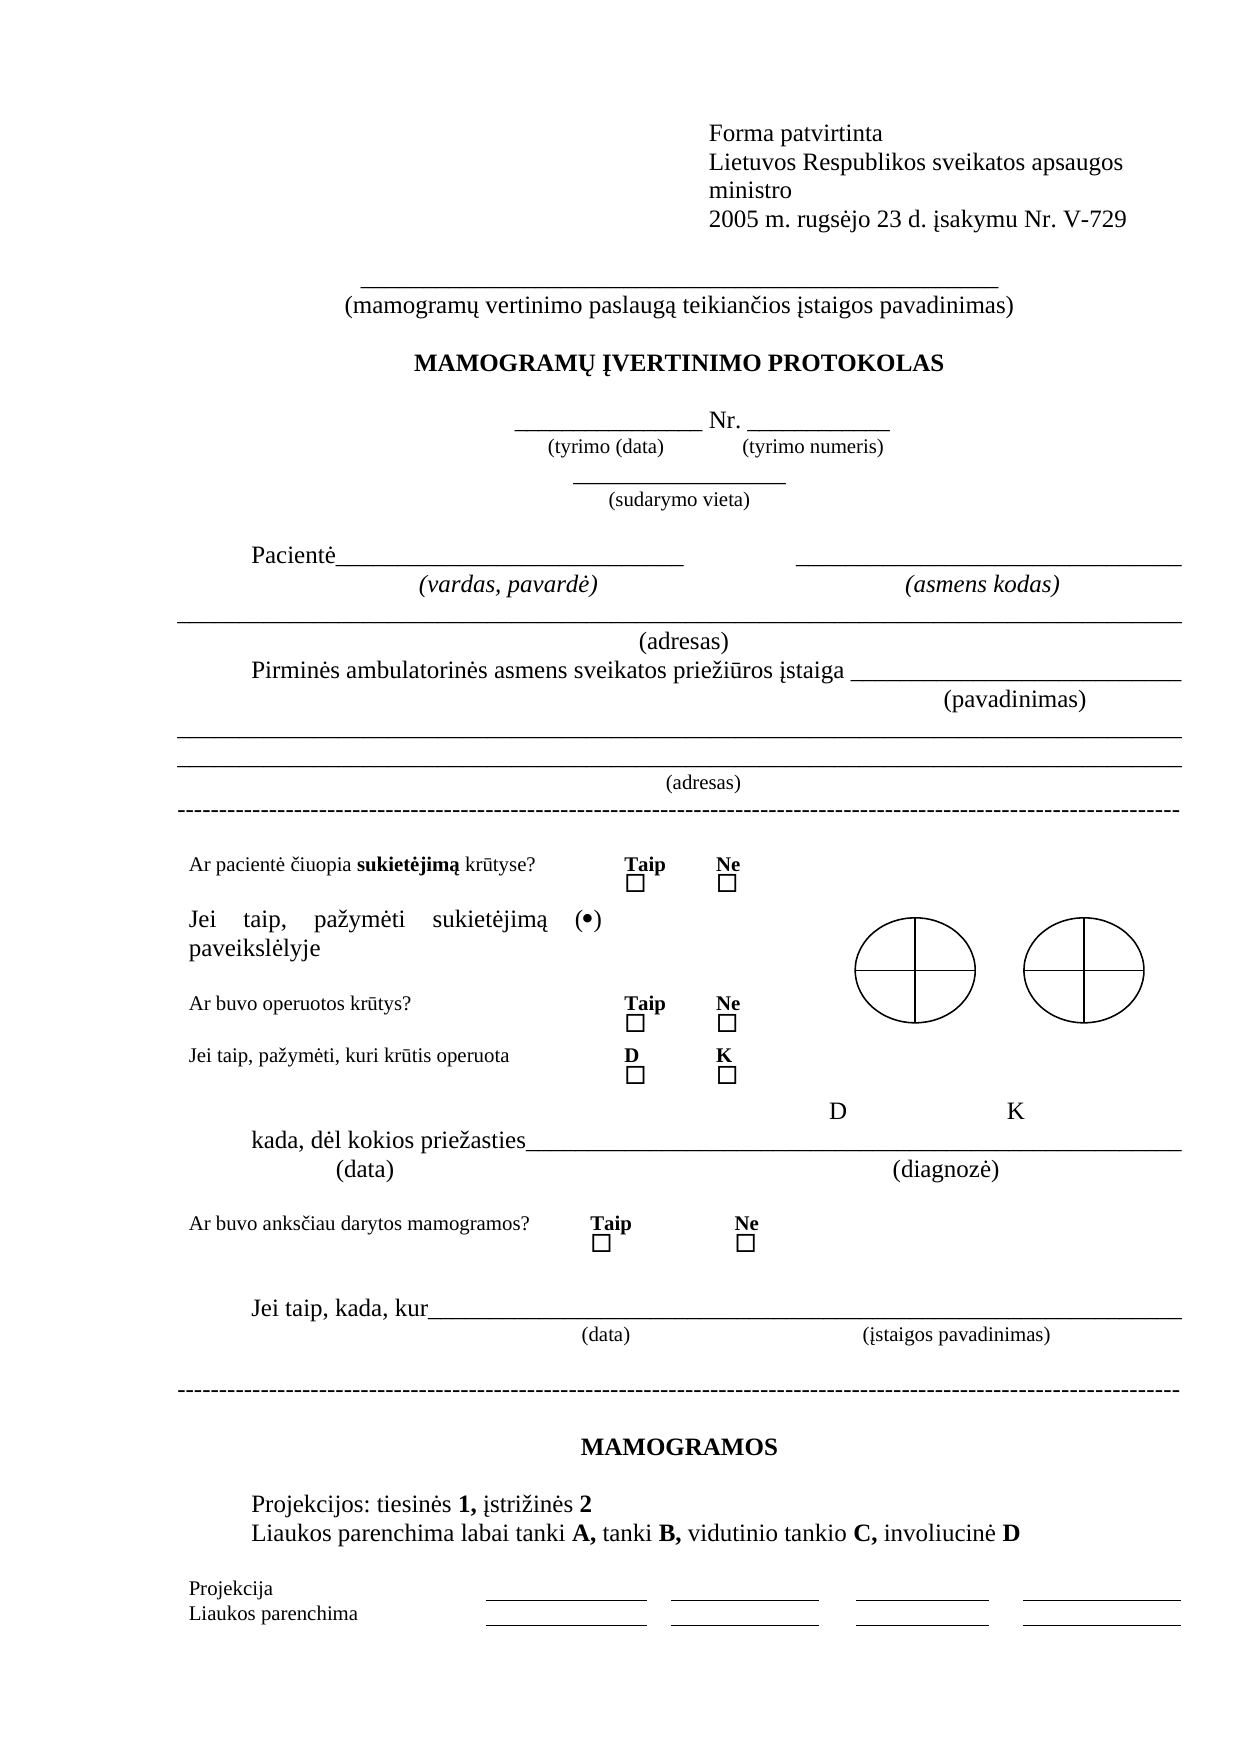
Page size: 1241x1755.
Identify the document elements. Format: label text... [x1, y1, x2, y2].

table_cell [177, 962, 613, 991]
text MAMOGRAMOS [177, 1432, 1181, 1461]
table_cell Jei taip, pažymėti sukietėjimą (·) paveikslėlyje [177, 904, 613, 962]
table_cell [705, 904, 818, 962]
table_cell [177, 876, 613, 904]
table_header [819, 1576, 856, 1600]
table_cell [177, 1235, 579, 1264]
table_cell [989, 1600, 1023, 1625]
table_cell [613, 962, 704, 991]
text Forma patvirtinta [709, 118, 1181, 147]
table_header Ar buvo anksčiau darytos mamogramos? [177, 1211, 579, 1235]
text Pacientė [177, 540, 1181, 569]
table_cell D [818, 1096, 995, 1125]
text Projekcijos: tiesinės 1, įstrižinės 2 [177, 1489, 1181, 1518]
table_cell £ [723, 1235, 1181, 1264]
text (adresas) [177, 626, 1181, 655]
text Liaukos parenchima labai tanki A, tanki B, vidutinio tankio C, involiucinė D [177, 1518, 1181, 1547]
table_cell £ [613, 1015, 704, 1043]
text (vardas, pavardė) (asmens kodas) [177, 569, 1181, 597]
table_cell [1023, 1601, 1181, 1625]
text (mamogramų vertinimo paslaugą teikiančios įstaigos pavadinimas) [177, 291, 1181, 319]
text 2005 m. rugsėjo 23 d. įsakymu Nr. V-729 [177, 204, 1181, 233]
table_cell D [613, 1044, 704, 1067]
text Pirminės ambulatorinės asmens sveikatos priežiūros įstaiga [177, 655, 1181, 684]
table_cell [424, 1600, 448, 1625]
table_cell £ [705, 876, 818, 904]
table_cell [705, 1096, 818, 1125]
text (sudarymo vieta) [177, 487, 1181, 511]
text (adresas) [177, 770, 1181, 794]
table_header Ne [723, 1211, 1181, 1235]
table_header Projekcija [177, 1576, 424, 1600]
table_cell [177, 1015, 613, 1043]
table_cell [449, 1600, 486, 1625]
text Nr. [177, 406, 1181, 434]
table_cell [486, 1601, 647, 1625]
table_cell [819, 1600, 856, 1625]
table_cell Ar buvo operuotos krūtys? [177, 991, 613, 1015]
table_cell [705, 962, 818, 991]
table_header [449, 1576, 486, 1600]
table_cell [613, 904, 704, 962]
table_header [486, 1576, 647, 1600]
table_cell £ [705, 1068, 818, 1096]
text Lietuvos Respublikos sveikatos apsaugos [177, 147, 1181, 176]
table_cell £ [579, 1235, 723, 1264]
text (tyrimo (data) (tyrimo numeris) [177, 434, 1181, 458]
table_cell [671, 1601, 819, 1625]
table_cell [613, 1096, 704, 1125]
text _________________ [177, 458, 1181, 487]
table_header [856, 1576, 989, 1600]
table_cell £ [613, 1068, 704, 1096]
table_cell [856, 1601, 989, 1625]
table_cell K [995, 1096, 1181, 1125]
table_cell Liaukos parenchima [177, 1600, 424, 1625]
table_header [647, 1576, 671, 1600]
table_header Taip [613, 852, 704, 876]
table_cell K [705, 1044, 818, 1067]
text ministro [177, 176, 1181, 204]
table_cell Ne [705, 991, 818, 1015]
table_header [995, 852, 1181, 1096]
text (data) (įstaigos pavadinimas) [177, 1322, 1181, 1346]
table_header Ar pacientė čiuopia sukietėjimą krūtyse? [177, 852, 613, 876]
table_cell £ [613, 876, 704, 904]
table_header [989, 1576, 1023, 1600]
table_cell Taip [613, 991, 704, 1015]
text Jei taip, kada, kur [177, 1293, 1181, 1322]
table_header [1023, 1576, 1181, 1600]
text MAMOGRAMŲ ĮVERTINIMO PROTOKOLAS [177, 348, 1181, 377]
table_cell Jei taip, pažymėti, kuri krūtis operuota [177, 1044, 613, 1067]
table_cell [177, 1068, 613, 1096]
table_cell £ [705, 1015, 818, 1043]
text (pavadinimas) [177, 684, 1181, 712]
table_cell [177, 1096, 613, 1125]
text (data) (diagnozė) [177, 1154, 1181, 1182]
table_header Ne [705, 852, 818, 876]
table_header [818, 852, 995, 1096]
text ___________________________________________________ [177, 262, 1181, 291]
text kada, dėl kokios priežasties [177, 1125, 1181, 1154]
table_header Taip [579, 1211, 723, 1235]
table_header [424, 1576, 448, 1600]
table_header [671, 1576, 819, 1600]
table_cell [647, 1600, 671, 1625]
